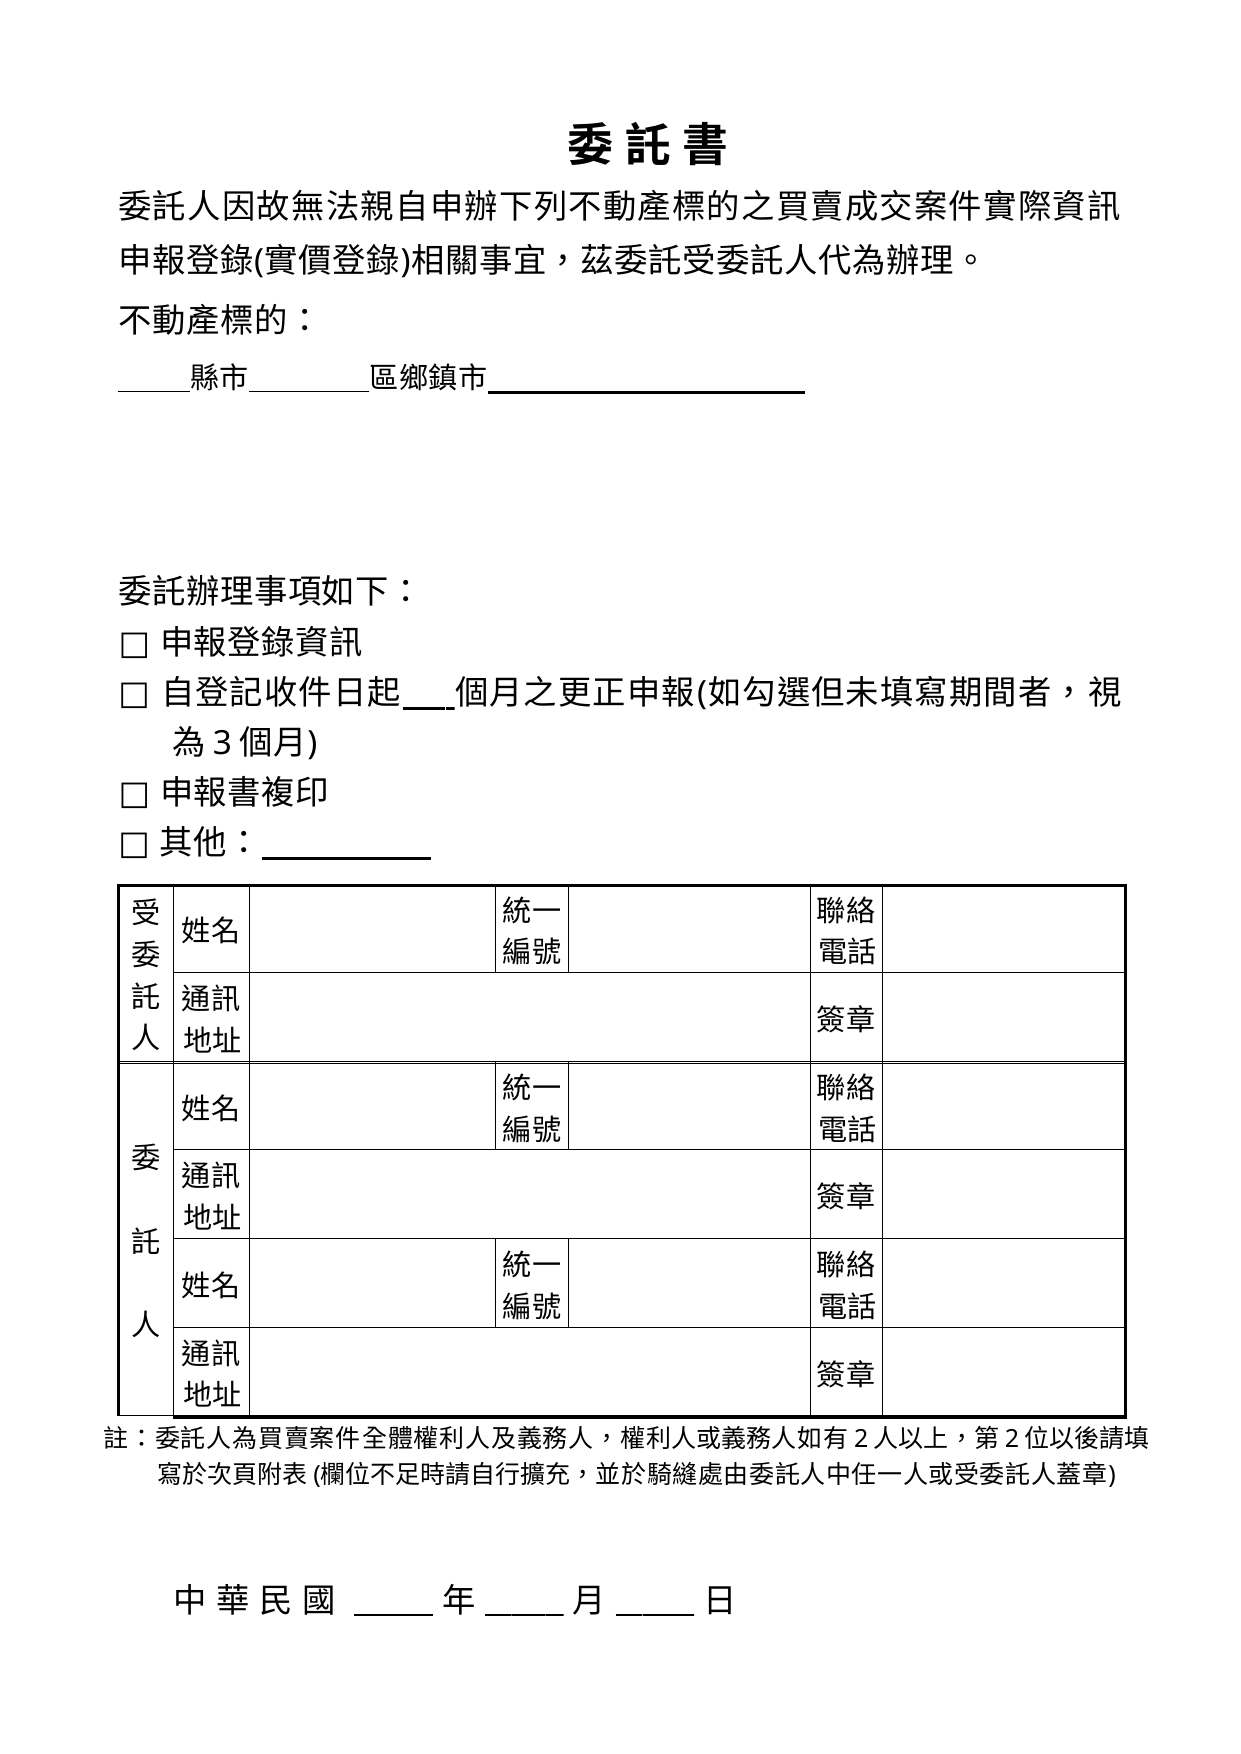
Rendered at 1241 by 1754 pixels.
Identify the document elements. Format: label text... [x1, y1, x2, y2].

table_header 聯絡電話 [811, 887, 882, 972]
text 註：委託人為買賣案件全體權利人及義務人，權利人或義務人如有2人以上，第2位以後請填寫於次頁附表 (欄位不足時請自行擴充，並於騎縫處由委託人中任一人或受委託人蓋章) [103, 1418, 1150, 1491]
table_header [569, 887, 810, 972]
table_cell 通訊地址 [174, 1150, 249, 1238]
table_cell [569, 1064, 810, 1149]
table_cell [883, 1064, 1124, 1149]
table_cell 委 託 人 [120, 1064, 173, 1415]
text 委託辦理事項如下： [118, 561, 1122, 615]
table_cell 簽章 [811, 1328, 882, 1415]
table_cell 通訊地址 [174, 973, 249, 1061]
table_cell [883, 1239, 1124, 1327]
text 委託人因故無法親自申辦下列不動產標的之買賣成交案件實際資訊申報登錄(實價登錄)相關事宜，茲委託受委託人代為辦理。 [118, 175, 1122, 283]
table_cell 姓名 [174, 1064, 249, 1149]
table_cell 簽章 [811, 973, 882, 1061]
table_cell [883, 1328, 1124, 1415]
text 縣市 區鄉鎮市 [118, 358, 1122, 396]
table_header 姓名 [174, 887, 249, 972]
text □ 自登記收件日起 個月之更正申報(如勾選但未填寫期間者，視為3個月) [118, 665, 1122, 765]
table_cell [883, 973, 1124, 1061]
table_header 受 委 託 人 [120, 887, 173, 1061]
table_cell [250, 1328, 810, 1415]
text 中 華 民 國 年 月 日 [118, 1574, 1122, 1622]
table_cell [883, 1150, 1124, 1238]
table_cell 統一 編號 [496, 1064, 568, 1149]
table_header 統一 編號 [496, 887, 568, 972]
table_header [250, 887, 495, 972]
text □ 申報登錄資訊 [118, 615, 1122, 665]
table_cell 聯絡電話 [811, 1239, 882, 1327]
table_cell 統一 編號 [496, 1239, 568, 1327]
text □ 其他： [118, 815, 1122, 865]
table_cell [250, 1150, 810, 1238]
text □ 申報書複印 [118, 765, 1122, 815]
table_cell [250, 973, 810, 1061]
table_cell [250, 1239, 495, 1327]
text 委 託 書 [153, 106, 1122, 175]
table_cell 簽章 [811, 1150, 882, 1238]
table_cell 通訊地址 [174, 1328, 249, 1415]
table_cell [250, 1064, 495, 1149]
table_cell 姓名 [174, 1239, 249, 1327]
text 不動產標的： [118, 302, 1122, 340]
table_cell 聯絡電話 [811, 1064, 882, 1149]
table_cell [569, 1239, 810, 1327]
table_header [883, 887, 1124, 972]
